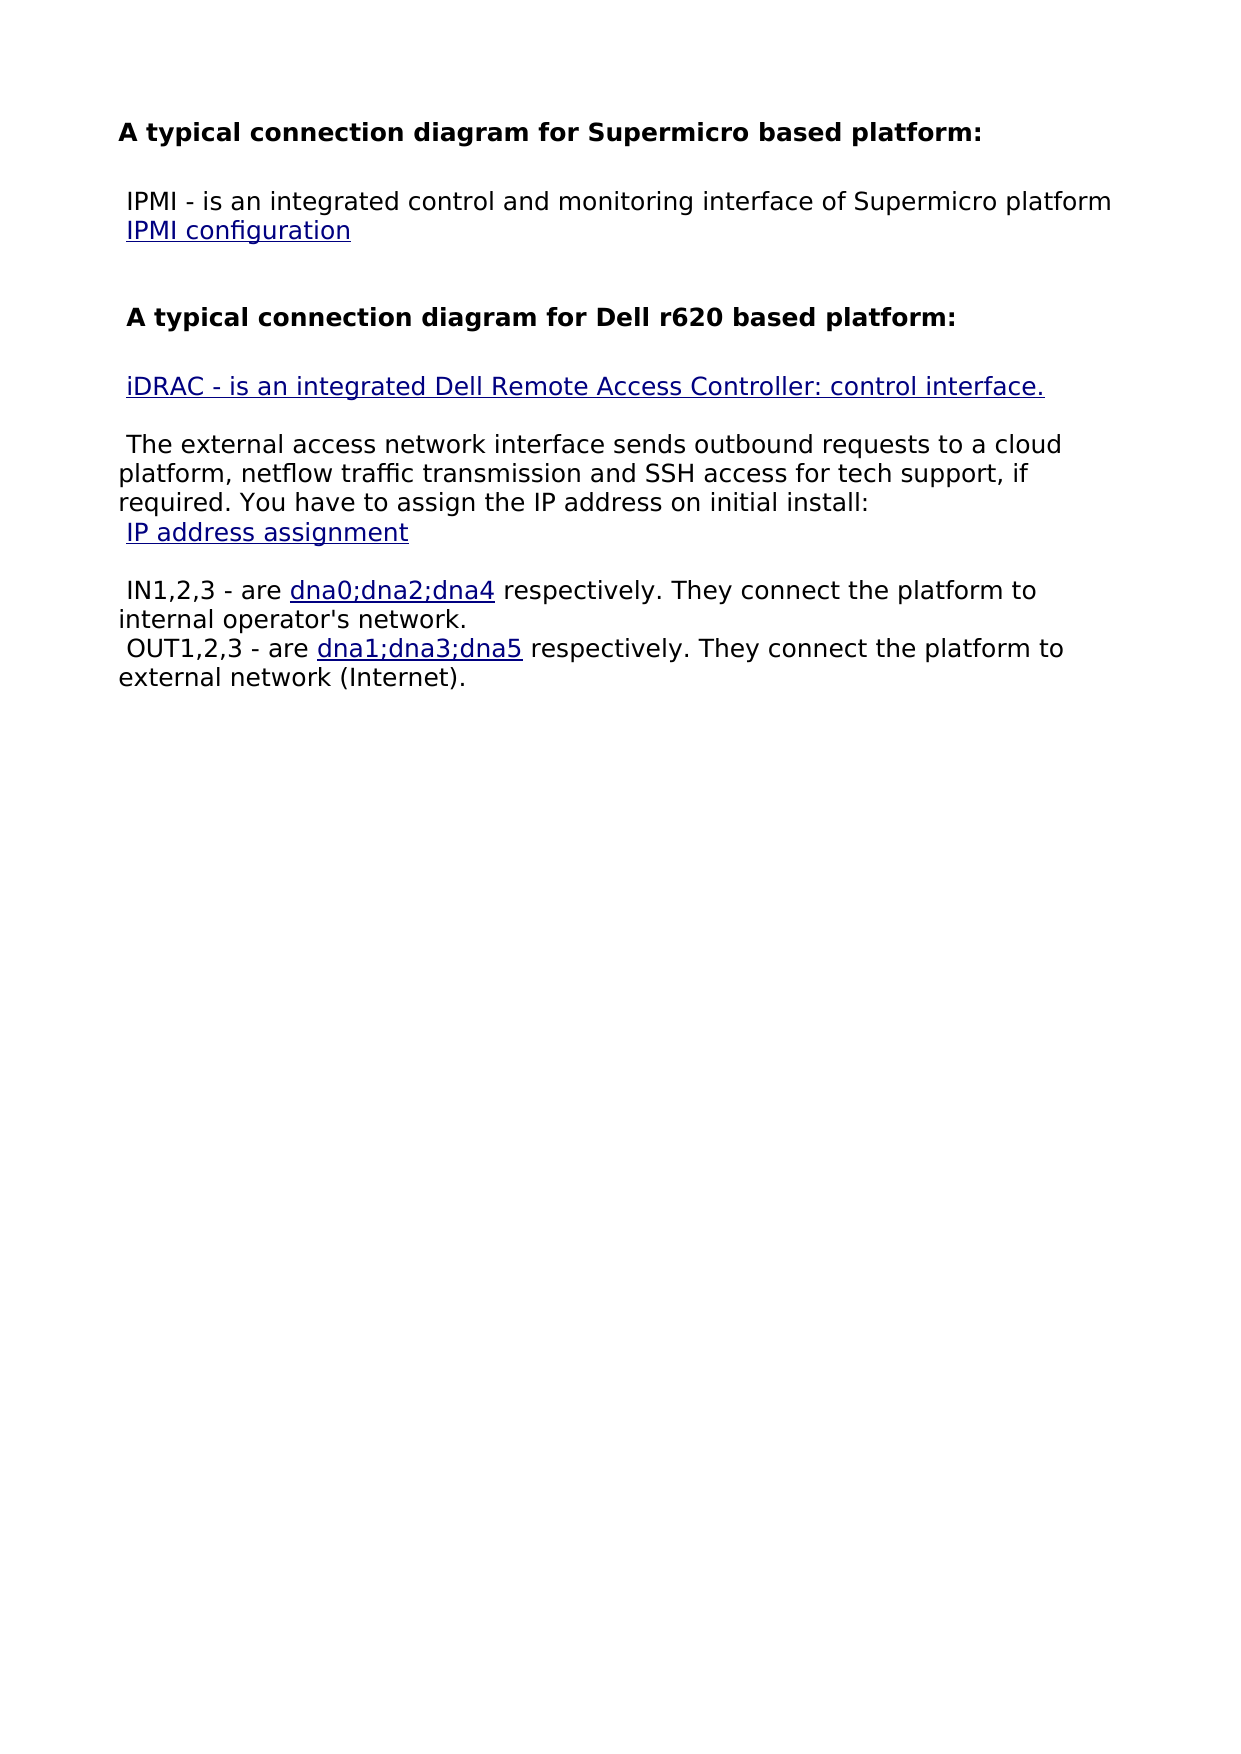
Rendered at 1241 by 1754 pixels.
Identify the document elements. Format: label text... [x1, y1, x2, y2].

text A typical connection diagram for Supermicro based platform: IPMI - is an integrated control and monitoring interface of Supermicro platform IPMI configuration A typical connection diagram for Dell r620 based platform: iDRAC - is an integrated Dell Remote Access Controller: control interface. The external access network interface sends outbound requests to a cloud platform, netflow traffic transmission and SSH access for tech support, if required. You have to assign the IP address on initial install: IP address assignment IN1,2,3 - are dna0;dna2;dna4 respectively. They connect the platform to internal operator's network. OUT1,2,3 - are dna1;dna3;dna5 respectively. They connect the platform to external network (Internet). [118, 118, 1122, 722]
